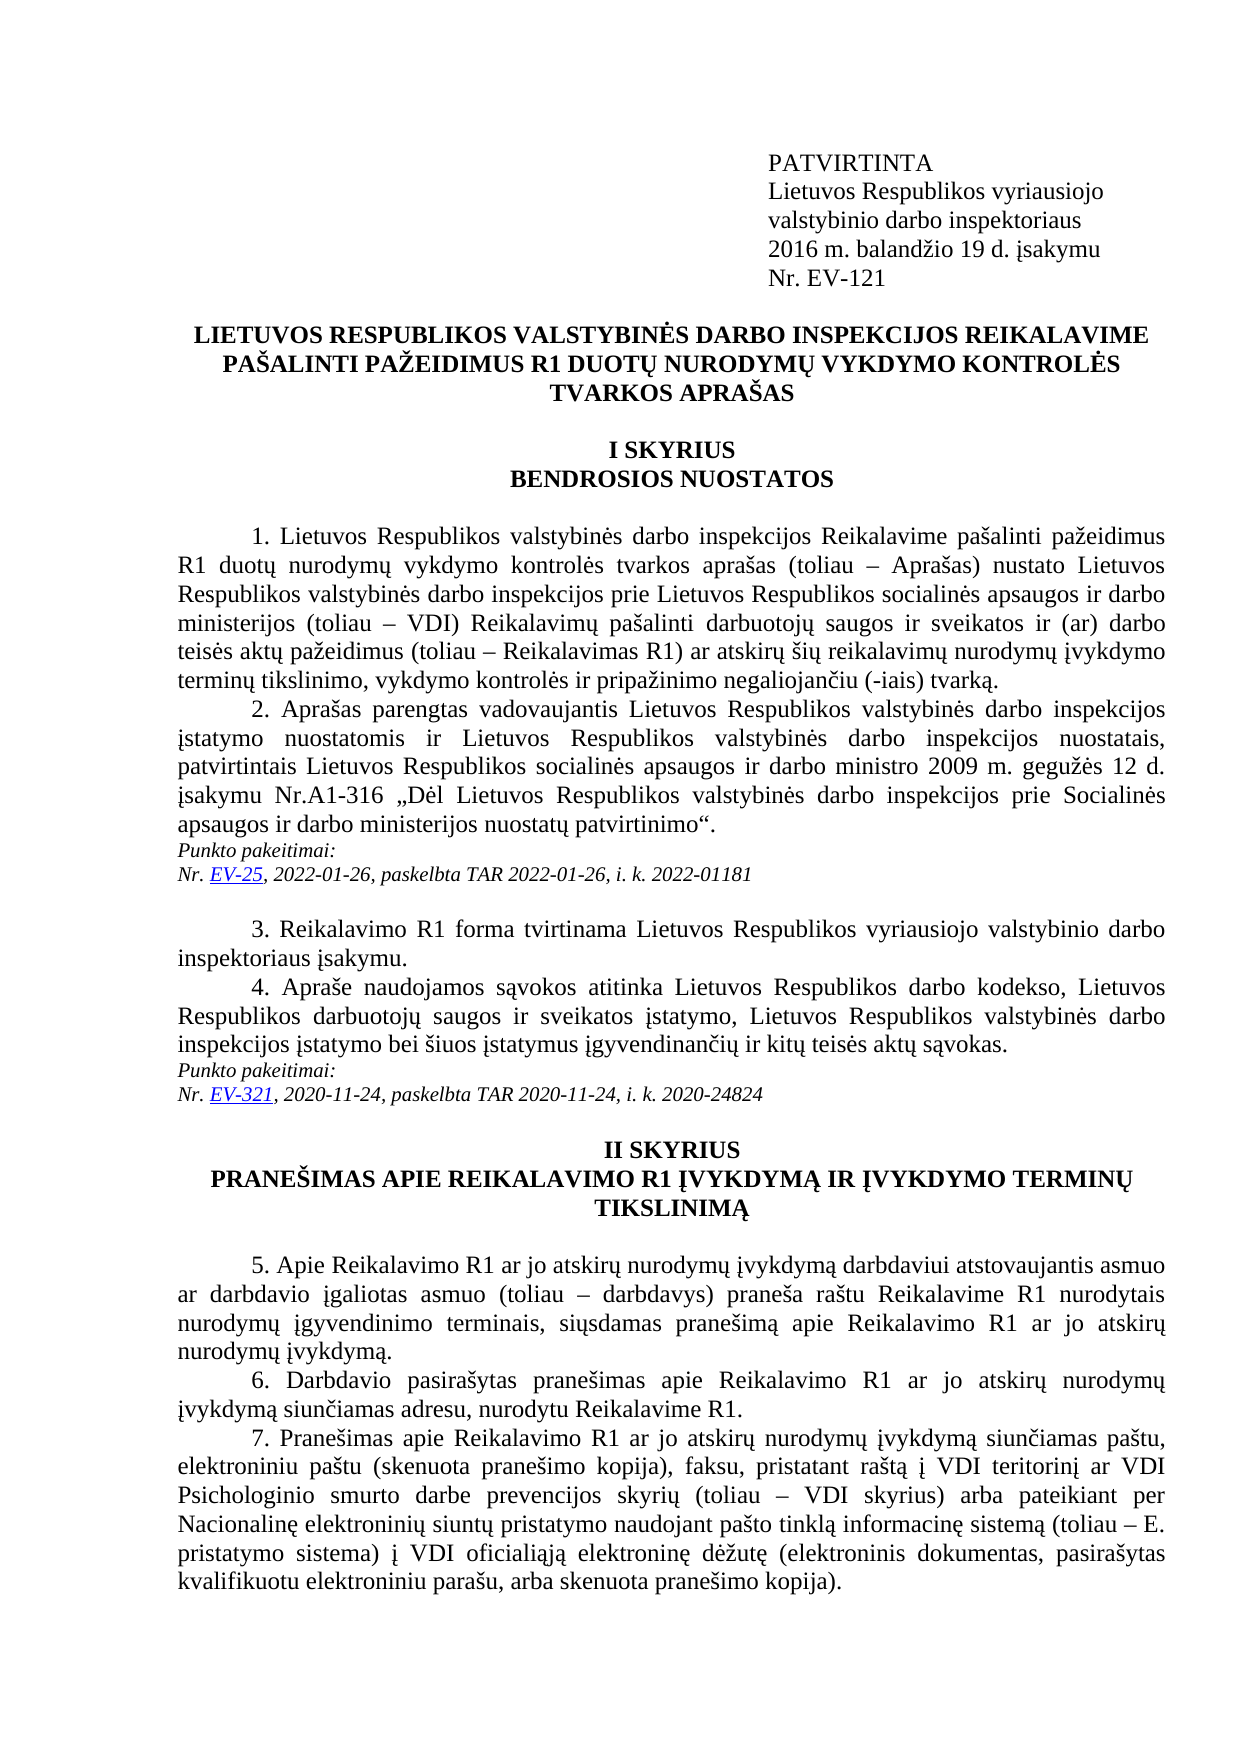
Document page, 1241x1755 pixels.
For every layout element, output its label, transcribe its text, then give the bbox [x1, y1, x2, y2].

text PRANEŠIMAS APIE REIKALAVIMO R1 ĮVYKDYMĄ IR ĮVYKDYMO TERMINŲ TIKSLINIMĄ [177, 1164, 1166, 1221]
text 5. Apie Reikalavimo R1 ar jo atskirų nurodymų įvykdymą darbdaviui atstovaujantis asmuo ar darbdavio įgaliotas asmuo (toliau – darbdavys) praneša raštu Reikalavime R1 nurodytais nurodymų įgyvendinimo terminais, siųsdamas pranešimą apie Reikalavimo R1 ar jo atskirų nurodymų įvykdymą. [177, 1250, 1166, 1365]
text I SKYRIUS [177, 435, 1166, 464]
text 2016 m. balandžio 19 d. įsakymu [768, 234, 1166, 263]
text LIETUVOS RESPUBLIKOS VALSTYBINĖS DARBO INSPEKCIJOS REIKALAVIME PAŠALINTI PAŽEIDIMUS R1 DUOTŲ NURODYMŲ VYKDYMO KONTROLĖS TVARKOS APRAŠAS [177, 320, 1166, 406]
text Punkto pakeitimai: [177, 1058, 1166, 1082]
text 2. Aprašas parengtas vadovaujantis Lietuvos Respublikos valstybinės darbo inspekcijos įstatymo nuostatomis ir Lietuvos Respublikos valstybinės darbo inspekcijos nuostatais, patvirtintais Lietuvos Respublikos socialinės apsaugos ir darbo ministro 2009 m. gegužės 12 d. įsakymu Nr.A1-316 „Dėl Lietuvos Respublikos valstybinės darbo inspekcijos prie Socialinės apsaugos ir darbo ministerijos nuostatų patvirtinimo“. [177, 694, 1166, 838]
text 4. Apraše naudojamos sąvokos atitinka Lietuvos Respublikos darbo kodekso, Lietuvos Respublikos darbuotojų saugos ir sveikatos įstatymo, Lietuvos Respublikos valstybinės darbo inspekcijos įstatymo bei šiuos įstatymus įgyvendinančių ir kitų teisės aktų sąvokas. [177, 972, 1166, 1058]
text 7. Pranešimas apie Reikalavimo R1 ar jo atskirų nurodymų įvykdymą siunčiamas paštu, elektroniniu paštu (skenuota pranešimo kopija), faksu, pristatant raštą į VDI teritorinį ar VDI Psichologinio smurto darbe prevencijos skyrių (toliau – VDI skyrius) arba pateikiant per Nacionalinę elektroninių siuntų pristatymo naudojant pašto tinklą informacinę sistemą (toliau – E. pristatymo sistema) į VDI oficialiąją elektroninę dėžutę (elektroninis dokumentas, pasirašytas kvalifikuotu elektroniniu parašu, arba skenuota pranešimo kopija). [177, 1423, 1166, 1595]
text Lietuvos Respublikos vyriausiojo [768, 176, 1166, 205]
text PATVIRTINTA [768, 148, 1166, 176]
text 3. Reikalavimo R1 forma tvirtinama Lietuvos Respublikos vyriausiojo valstybinio darbo inspektoriaus įsakymu. [177, 914, 1166, 972]
text valstybinio darbo inspektoriaus [768, 205, 1166, 234]
text II SKYRIUS [177, 1135, 1166, 1164]
text Nr. EV-121 [768, 263, 1166, 291]
text Nr. EV-321, 2020-11-24, paskelbta TAR 2020-11-24, i. k. 2020-24824 [177, 1082, 1166, 1106]
text Nr. EV-25, 2022-01-26, paskelbta TAR 2022-01-26, i. k. 2022-01181 [177, 862, 1166, 886]
text 1. Lietuvos Respublikos valstybinės darbo inspekcijos Reikalavime pašalinti pažeidimus R1 duotų nurodymų vykdymo kontrolės tvarkos aprašas (toliau – Aprašas) nustato Lietuvos Respublikos valstybinės darbo inspekcijos prie Lietuvos Respublikos socialinės apsaugos ir darbo ministerijos (toliau – VDI) Reikalavimų pašalinti darbuotojų saugos ir sveikatos ir (ar) darbo teisės aktų pažeidimus (toliau – Reikalavimas R1) ar atskirų šių reikalavimų nurodymų įvykdymo terminų tikslinimo, vykdymo kontrolės ir pripažinimo negaliojančiu (-iais) tvarką. [177, 521, 1166, 694]
text BENDROSIOS NUOSTATOS [177, 464, 1166, 493]
text 6. Darbdavio pasirašytas pranešimas apie Reikalavimo R1 ar jo atskirų nurodymų įvykdymą siunčiamas adresu, nurodytu Reikalavime R1. [177, 1365, 1166, 1423]
text Punkto pakeitimai: [177, 838, 1166, 862]
